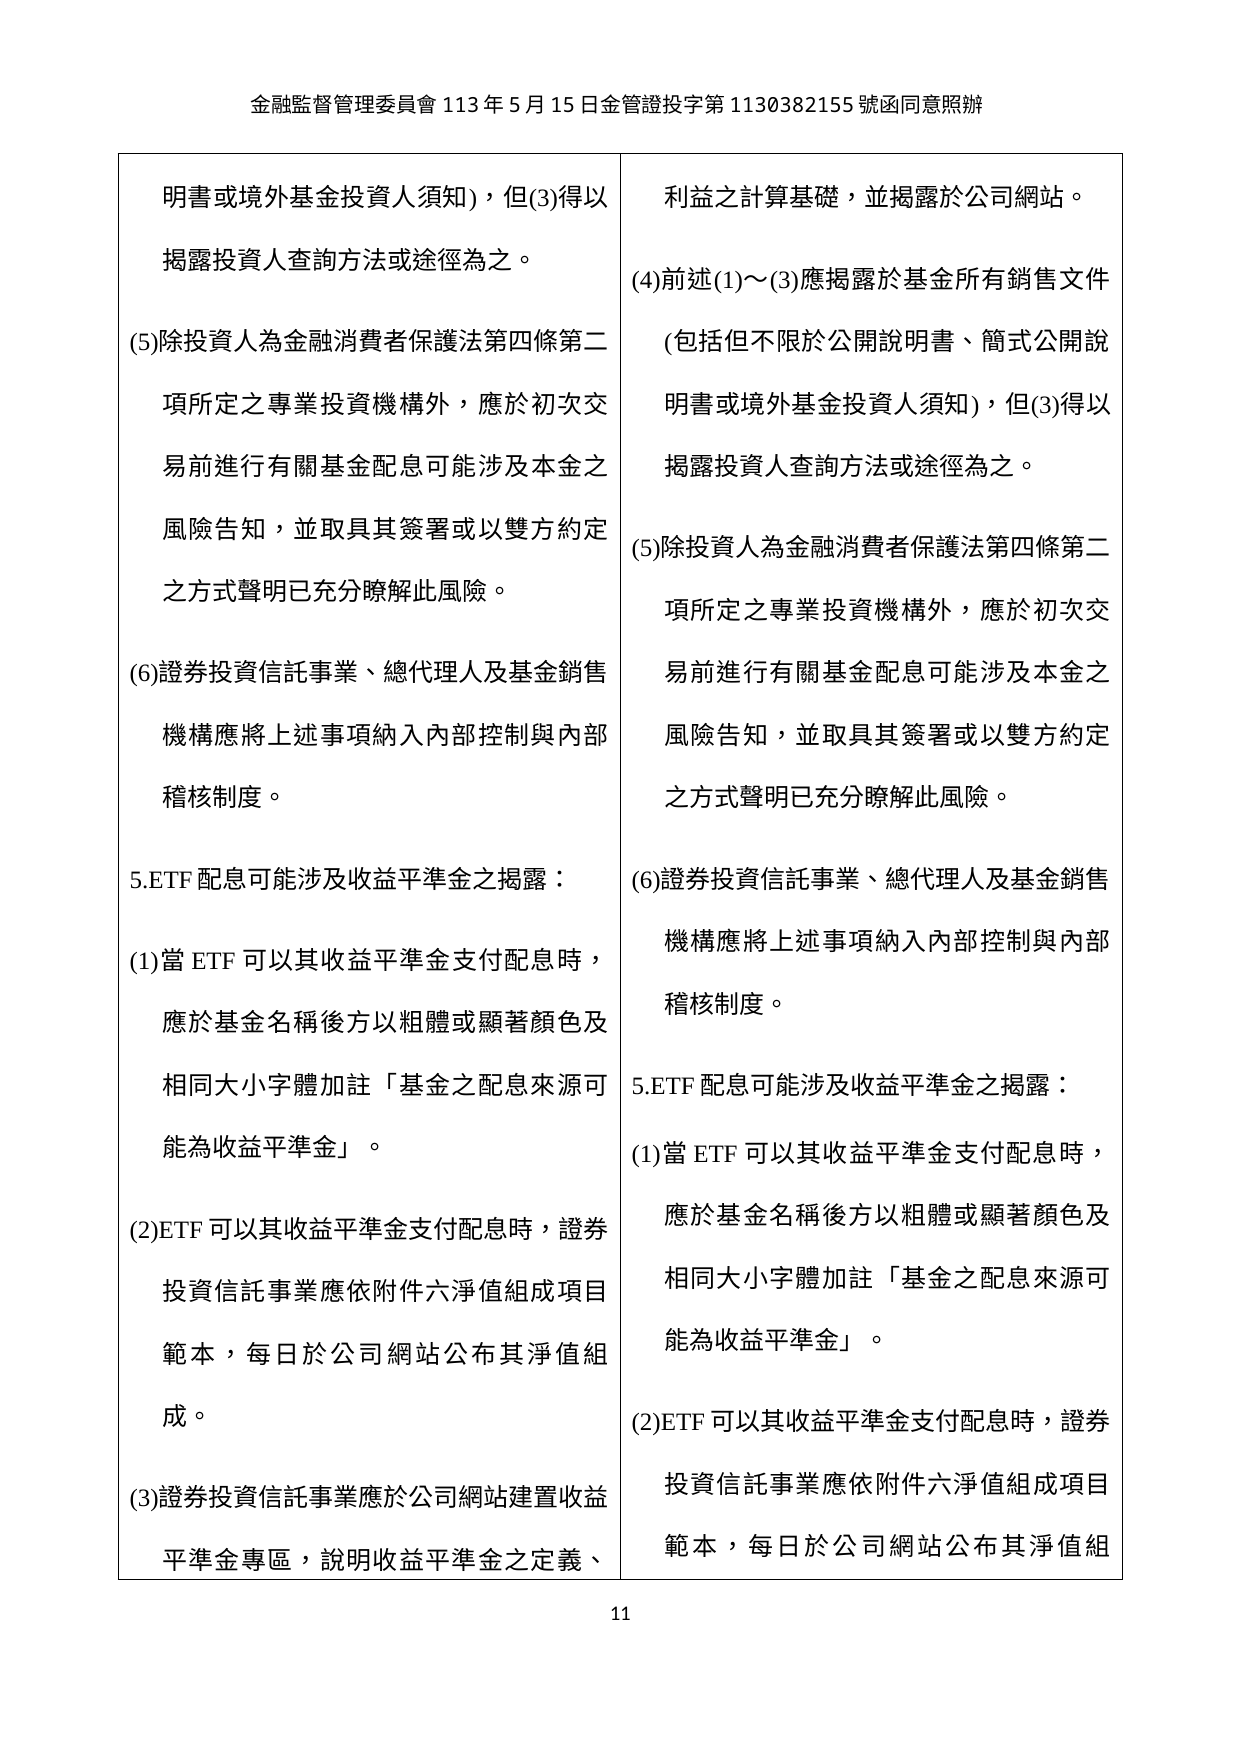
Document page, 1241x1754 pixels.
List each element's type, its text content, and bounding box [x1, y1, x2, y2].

table_cell 利益之計算基礎，並揭露於公司網站。 (4)前述(1)～(3)應揭露於基金所有銷售文件(包括但不限於公開說明書、簡式公開說明書或境外基金投資人須知)，但(3)得以揭露投資人查詢方法或途徑為之。 (5)除投資人為金融消費者保護法第四條第二項所定之專業投資機構外，應於初次交易前進行有關基金配息可能涉及本金之風險告知，並取具其簽署或以雙方約定之方式聲明已充分瞭解此風險。 (6)證券投資信託事業、總代理人及基金銷售機構應將上述事項納入內部控制與內部稽核制度。 5.ETF配息可能涉及收益平準金之揭露： (1)當ETF可以其收益平準金支付配息時，應於基金名稱後方以粗體或顯著顏色及相同大小字體加註「基金之配息來源可能為收益平準金」。 (2)ETF可以其收益平準金支付配息時，證券投資信託事業應依附件六淨值組成項目範本，每日於公司網站公布其淨值組 [621, 154, 1122, 1579]
table_cell 明書或境外基金投資人須知)，但(3)得以揭露投資人查詢方法或途徑為之。 (5)除投資人為金融消費者保護法第四條第二項所定之專業投資機構外，應於初次交易前進行有關基金配息可能涉及本金之風險告知，並取具其簽署或以雙方約定之方式聲明已充分瞭解此風險。 (6)證券投資信託事業、總代理人及基金銷售機構應將上述事項納入內部控制與內部稽核制度。 5.ETF配息可能涉及收益平準金之揭露： (1)當ETF可以其收益平準金支付配息時，應於基金名稱後方以粗體或顯著顏色及相同大小字體加註「基金之配息來源可能為收益平準金」。 (2)ETF可以其收益平準金支付配息時，證券投資信託事業應依附件六淨值組成項目範本，每日於公司網站公布其淨值組成。 (3)證券投資信託事業應於公司網站建置收益平準金專區，說明收益平準金之定義、 [119, 154, 620, 1579]
